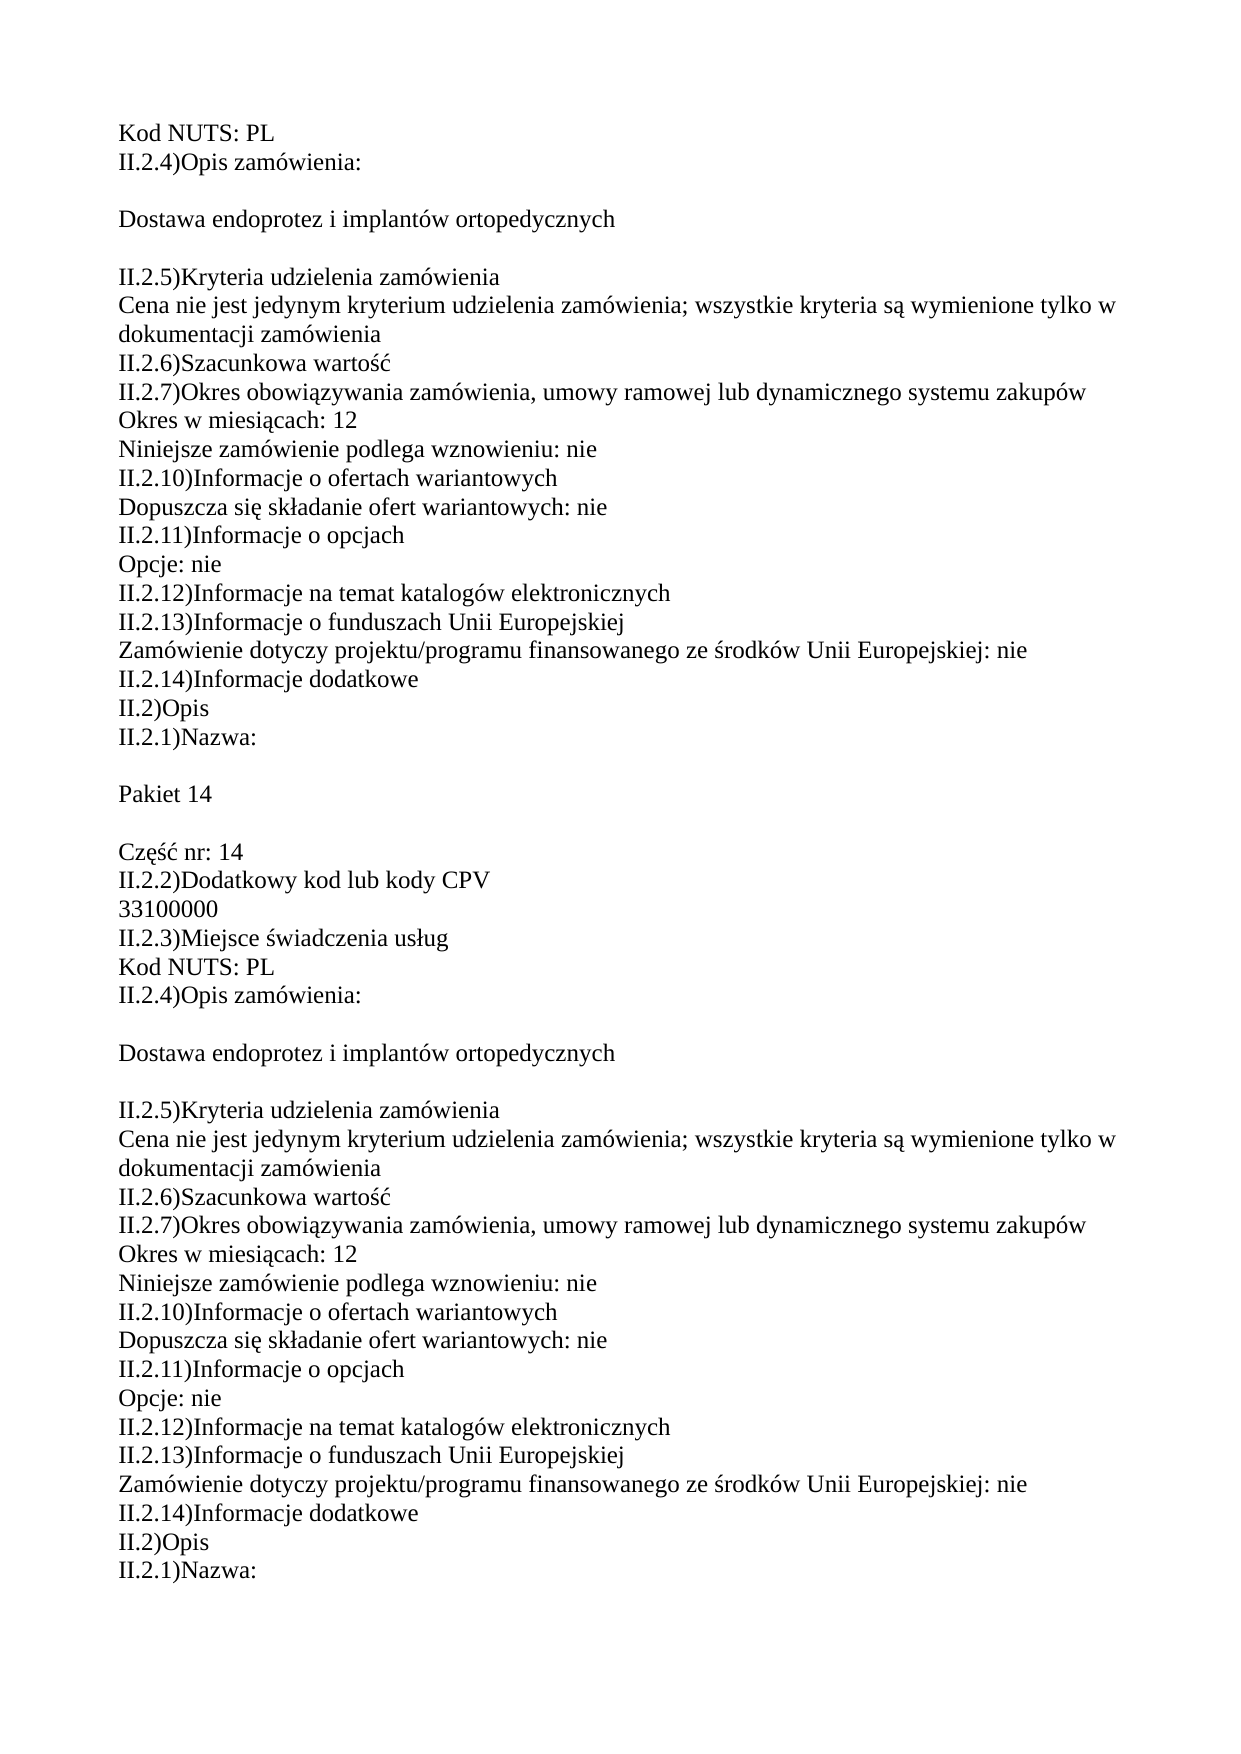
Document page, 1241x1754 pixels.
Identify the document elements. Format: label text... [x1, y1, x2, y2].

text Dopuszcza się składanie ofert wariantowych: nie [118, 492, 1122, 521]
text II.2)Opis [118, 693, 1122, 722]
text Zamówienie dotyczy projektu/programu finansowanego ze środków Unii Europejskiej: nie [118, 636, 1122, 664]
text Pakiet 14 [118, 779, 1122, 808]
text II.2.14)Informacje dodatkowe [118, 1498, 1122, 1527]
text Opcje: nie [118, 1383, 1122, 1412]
text II.2.5)Kryteria udzielenia zamówienia [118, 262, 1122, 291]
text II.2.6)Szacunkowa wartość [118, 348, 1122, 377]
text Opcje: nie [118, 549, 1122, 578]
text II.2.12)Informacje na temat katalogów elektronicznych [118, 1412, 1122, 1441]
text II.2.10)Informacje o ofertach wariantowych [118, 1297, 1122, 1326]
text II.2)Opis [118, 1527, 1122, 1556]
text Niniejsze zamówienie podlega wznowieniu: nie [118, 434, 1122, 463]
text Kod NUTS: PL [118, 118, 1122, 147]
text Okres w miesiącach: 12 [118, 1239, 1122, 1268]
text II.2.5)Kryteria udzielenia zamówienia [118, 1096, 1122, 1124]
text II.2.7)Okres obowiązywania zamówienia, umowy ramowej lub dynamicznego systemu zakupów [118, 1211, 1122, 1239]
text II.2.7)Okres obowiązywania zamówienia, umowy ramowej lub dynamicznego systemu zakupów [118, 377, 1122, 406]
text Zamówienie dotyczy projektu/programu finansowanego ze środków Unii Europejskiej: nie [118, 1469, 1122, 1498]
text Dostawa endoprotez i implantów ortopedycznych [118, 204, 1122, 233]
text Dopuszcza się składanie ofert wariantowych: nie [118, 1326, 1122, 1354]
text II.2.12)Informacje na temat katalogów elektronicznych [118, 578, 1122, 607]
text 33100000 [118, 894, 1122, 923]
text II.2.4)Opis zamówienia: [118, 147, 1122, 176]
text Kod NUTS: PL [118, 952, 1122, 981]
text II.2.11)Informacje o opcjach [118, 1354, 1122, 1383]
text II.2.1)Nazwa: [118, 1556, 1122, 1584]
text Okres w miesiącach: 12 [118, 406, 1122, 434]
text II.2.11)Informacje o opcjach [118, 521, 1122, 549]
text II.2.3)Miejsce świadczenia usług [118, 923, 1122, 952]
text II.2.13)Informacje o funduszach Unii Europejskiej [118, 607, 1122, 636]
text II.2.2)Dodatkowy kod lub kody CPV [118, 866, 1122, 894]
text Część nr: 14 [118, 837, 1122, 866]
text II.2.1)Nazwa: [118, 722, 1122, 751]
text Cena nie jest jedynym kryterium udzielenia zamówienia; wszystkie kryteria są wymienione tylko w dokumentacji zamówienia [118, 291, 1122, 348]
text II.2.6)Szacunkowa wartość [118, 1182, 1122, 1211]
text II.2.13)Informacje o funduszach Unii Europejskiej [118, 1441, 1122, 1469]
text II.2.4)Opis zamówienia: [118, 981, 1122, 1009]
text II.2.14)Informacje dodatkowe [118, 664, 1122, 693]
text Cena nie jest jedynym kryterium udzielenia zamówienia; wszystkie kryteria są wymienione tylko w dokumentacji zamówienia [118, 1124, 1122, 1182]
text II.2.10)Informacje o ofertach wariantowych [118, 463, 1122, 492]
text Niniejsze zamówienie podlega wznowieniu: nie [118, 1268, 1122, 1297]
text Dostawa endoprotez i implantów ortopedycznych [118, 1038, 1122, 1067]
